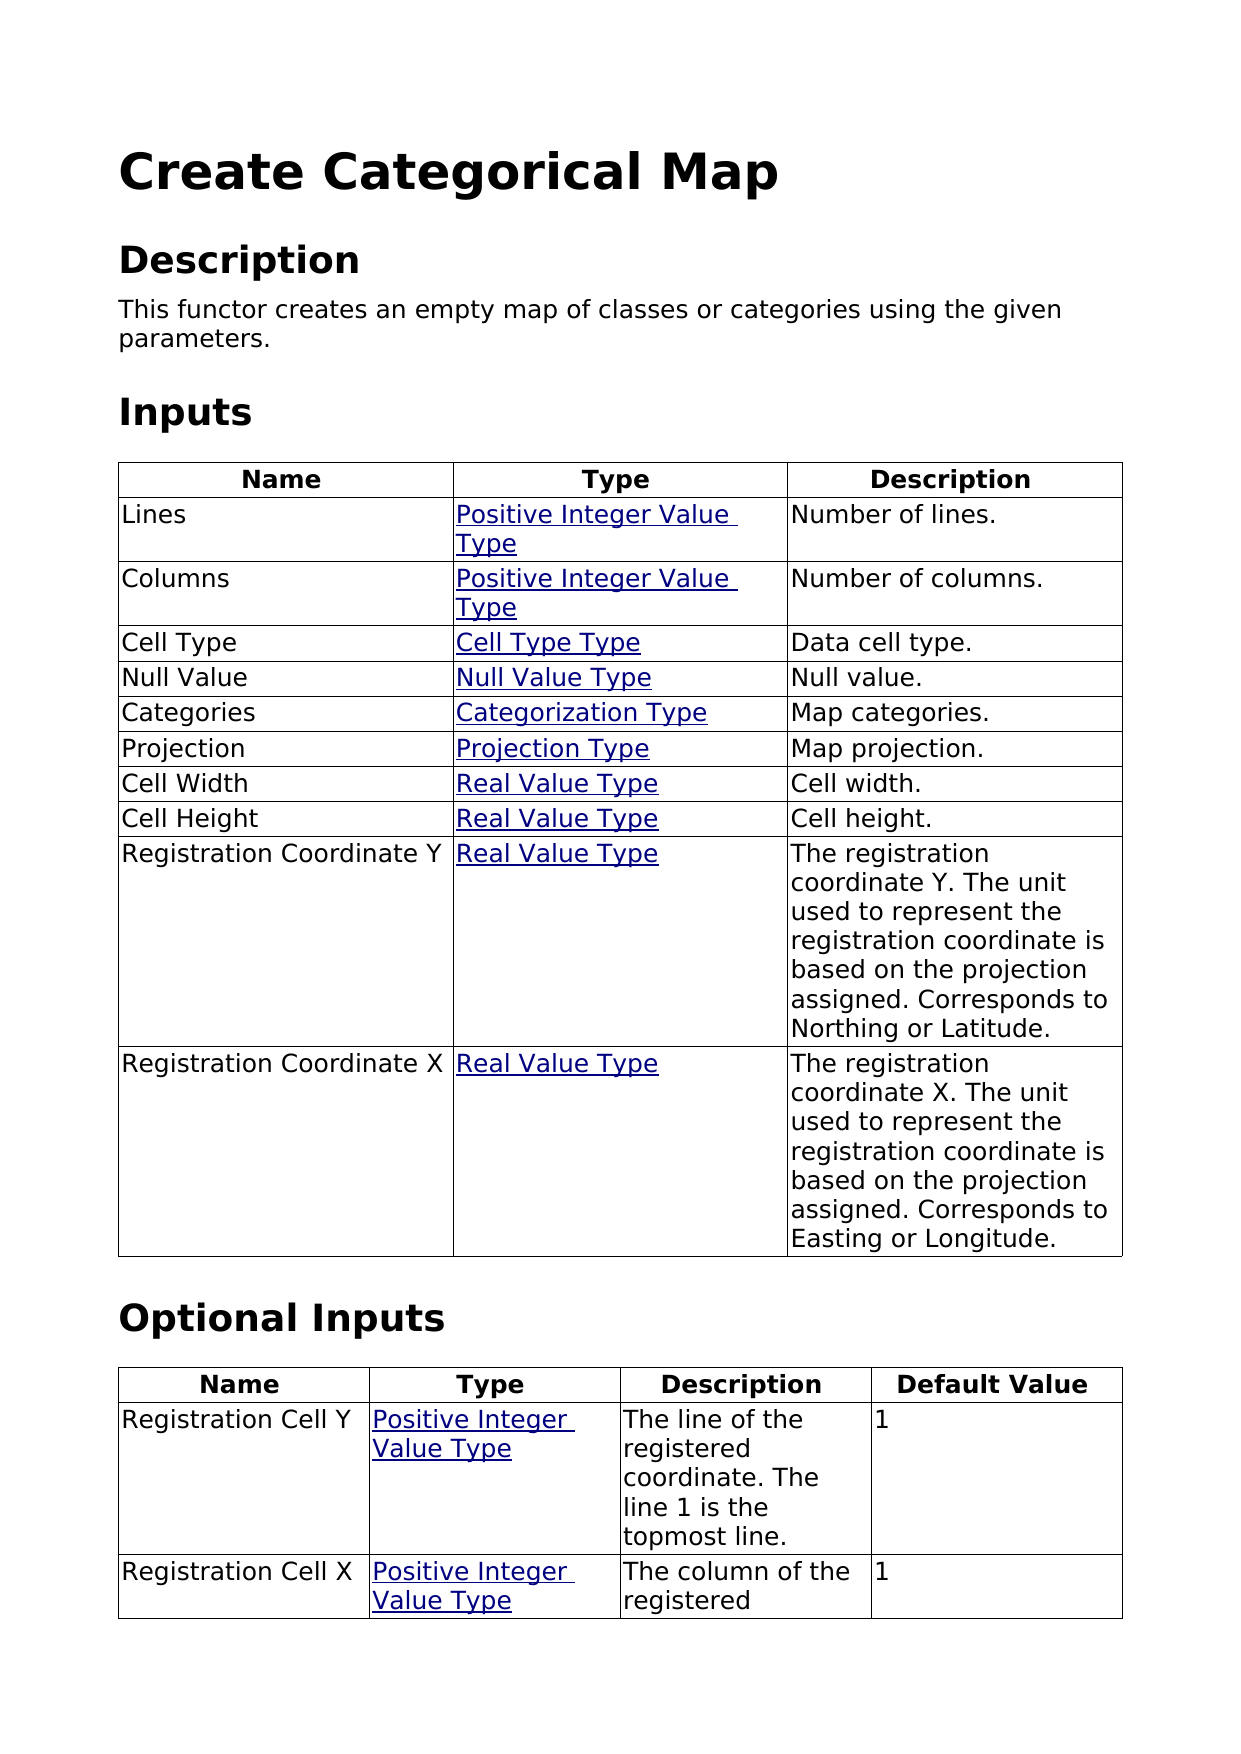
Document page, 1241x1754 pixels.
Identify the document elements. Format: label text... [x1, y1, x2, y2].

table_cell The registration coordinate Y. The unit used to represent the registration coordinate is based on the projection assigned. Corresponds to Northing or Latitude. [788, 837, 1122, 1046]
subtitle Optional Inputs [118, 1296, 1122, 1340]
table_cell Cell Type [119, 626, 453, 661]
table_cell Projection [119, 732, 453, 766]
table_cell Projection Type [454, 732, 787, 766]
table_cell Map projection. [788, 732, 1122, 766]
table_cell Data cell type. [788, 626, 1122, 661]
subtitle Description [118, 239, 1122, 282]
table_cell Number of columns. [788, 562, 1122, 625]
table_header Type [370, 1368, 620, 1402]
table_cell Registration Coordinate X [119, 1047, 453, 1256]
table_cell Real Value Type [454, 837, 787, 1046]
table_cell Categorization Type [454, 697, 787, 731]
table_cell Registration Coordinate Y [119, 837, 453, 1046]
table_cell Null Value [119, 662, 453, 696]
table_header Description [788, 463, 1122, 497]
table_cell 1 [872, 1403, 1122, 1554]
subtitle Create Categorical Map [118, 143, 1122, 201]
table_cell Cell Type Type [454, 626, 787, 661]
table_cell Positive Integer Value Type [454, 498, 787, 561]
table_cell Registration Cell X [119, 1555, 369, 1618]
table_cell Registration Cell Y [119, 1403, 369, 1554]
table_cell Null Value Type [454, 662, 787, 696]
table_cell The column of the registered [621, 1555, 871, 1618]
table_header Description [621, 1368, 871, 1402]
table_cell Number of lines. [788, 498, 1122, 561]
table_cell Real Value Type [454, 802, 787, 836]
table_cell 1 [872, 1555, 1122, 1618]
text This functor creates an empty map of classes or categories using the given parameters. [118, 295, 1122, 353]
table_cell Positive Integer Value Type [370, 1555, 620, 1618]
table_cell Cell Width [119, 767, 453, 801]
table_cell Lines [119, 498, 453, 561]
table_cell Cell width. [788, 767, 1122, 801]
table_cell Categories [119, 697, 453, 731]
table_header Default Value [872, 1368, 1122, 1402]
subtitle Inputs [118, 391, 1122, 434]
table_cell Columns [119, 562, 453, 625]
table_cell Map categories. [788, 697, 1122, 731]
table_cell Real Value Type [454, 1047, 787, 1256]
table_cell The registration coordinate X. The unit used to represent the registration coordinate is based on the projection assigned. Corresponds to Easting or Longitude. [788, 1047, 1122, 1256]
table_header Name [119, 463, 453, 497]
table_header Type [454, 463, 787, 497]
table_header Name [119, 1368, 369, 1402]
table_cell Positive Integer Value Type [454, 562, 787, 625]
table_cell Positive Integer Value Type [370, 1403, 620, 1554]
table_cell Cell Height [119, 802, 453, 836]
table_cell The line of the registered coordinate. The line 1 is the topmost line. [621, 1403, 871, 1554]
table_cell Null value. [788, 662, 1122, 696]
table_cell Cell height. [788, 802, 1122, 836]
table_cell Real Value Type [454, 767, 787, 801]
